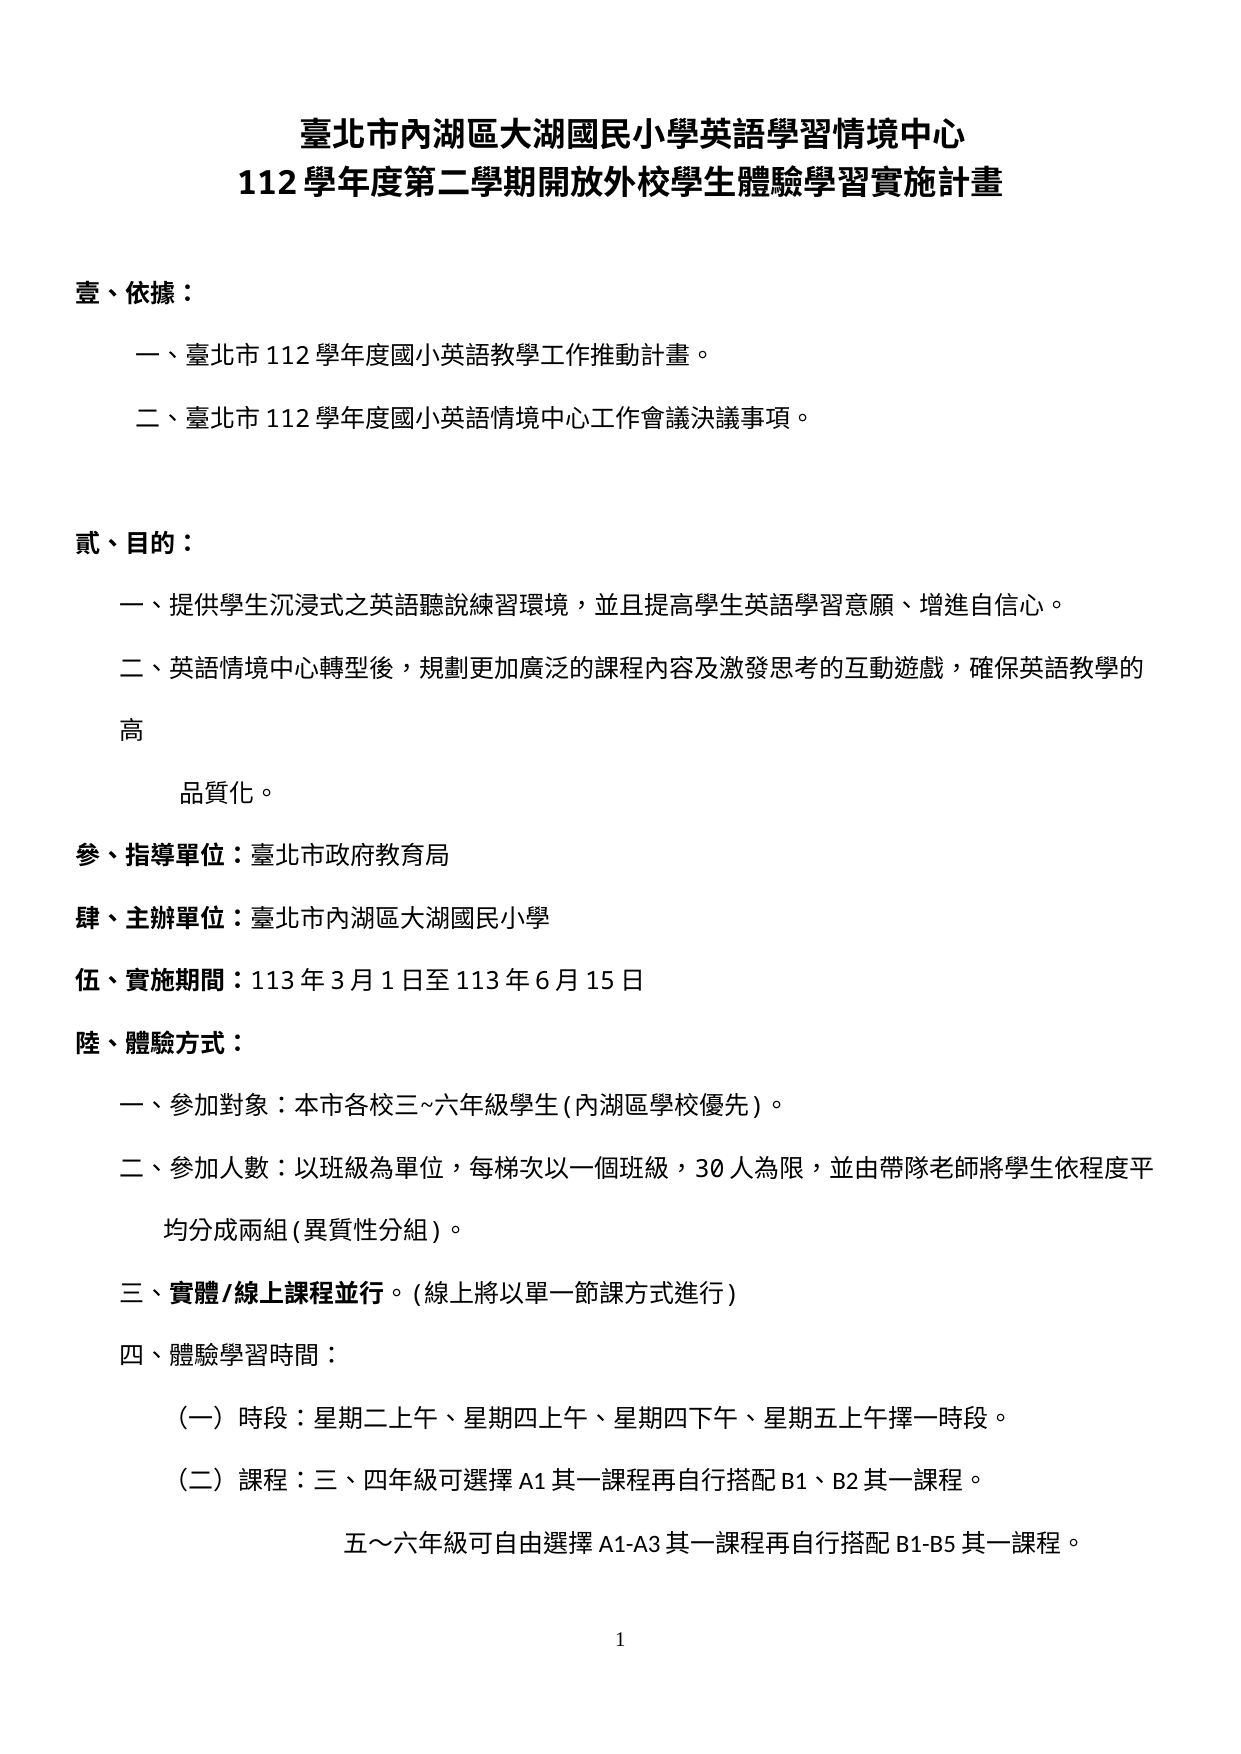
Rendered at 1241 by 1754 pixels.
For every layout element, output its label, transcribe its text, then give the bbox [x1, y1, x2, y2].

text （二）課程：三、四年級可選擇A1其一課程再自行搭配B1、B2其一課程。 [163, 1437, 1165, 1500]
text 一、參加對象：本市各校三~六年級學生(內湖區學校優先)。 [119, 1062, 1165, 1125]
text （一）時段：星期二上午、星期四上午、星期四下午、星期五上午擇一時段。 [163, 1375, 1165, 1437]
text 112學年度第二學期開放外校學生體驗學習實施計畫 [75, 156, 1165, 204]
text 二、英語情境中心轉型後，規劃更加廣泛的課程內容及激發思考的互動遊戲，確保英語教學的高 [119, 625, 1165, 750]
text 五～六年級可自由選擇A1-A3其一課程再自行搭配B1-B5其一課程。 [163, 1500, 1165, 1562]
text 肆、主辦單位：臺北市內湖區大湖國民小學 [75, 875, 1165, 937]
text 二、臺北市112學年度國小英語情境中心工作會議決議事項。 [75, 375, 1174, 437]
text 二、參加人數：以班級為單位，每梯次以一個班級，30人為限，並由帶隊老師將學生依程度平均分成兩組(異質性分組)。 [119, 1125, 1165, 1250]
text 貳、目的： [75, 500, 1165, 562]
text 四、體驗學習時間： [119, 1312, 1165, 1375]
text 壹、依據： [75, 250, 1174, 312]
text 三、實體/線上課程並行。(線上將以單一節課方式進行) [119, 1250, 1165, 1312]
text 參、指導單位：臺北市政府教育局 [75, 812, 1165, 875]
text 臺北市內湖區大湖國民小學英語學習情境中心 [100, 108, 1165, 156]
text 一、提供學生沉浸式之英語聽說練習環境，並且提高學生英語學習意願、增進自信心。 [119, 562, 1165, 625]
text 品質化。 [119, 750, 1165, 812]
text 伍、實施期間：113年3月1日至113年6月15日 [75, 937, 1165, 1000]
text 陸、體驗方式： [75, 1000, 1165, 1062]
text 一、臺北市112學年度國小英語教學工作推動計畫。 [75, 312, 1174, 375]
